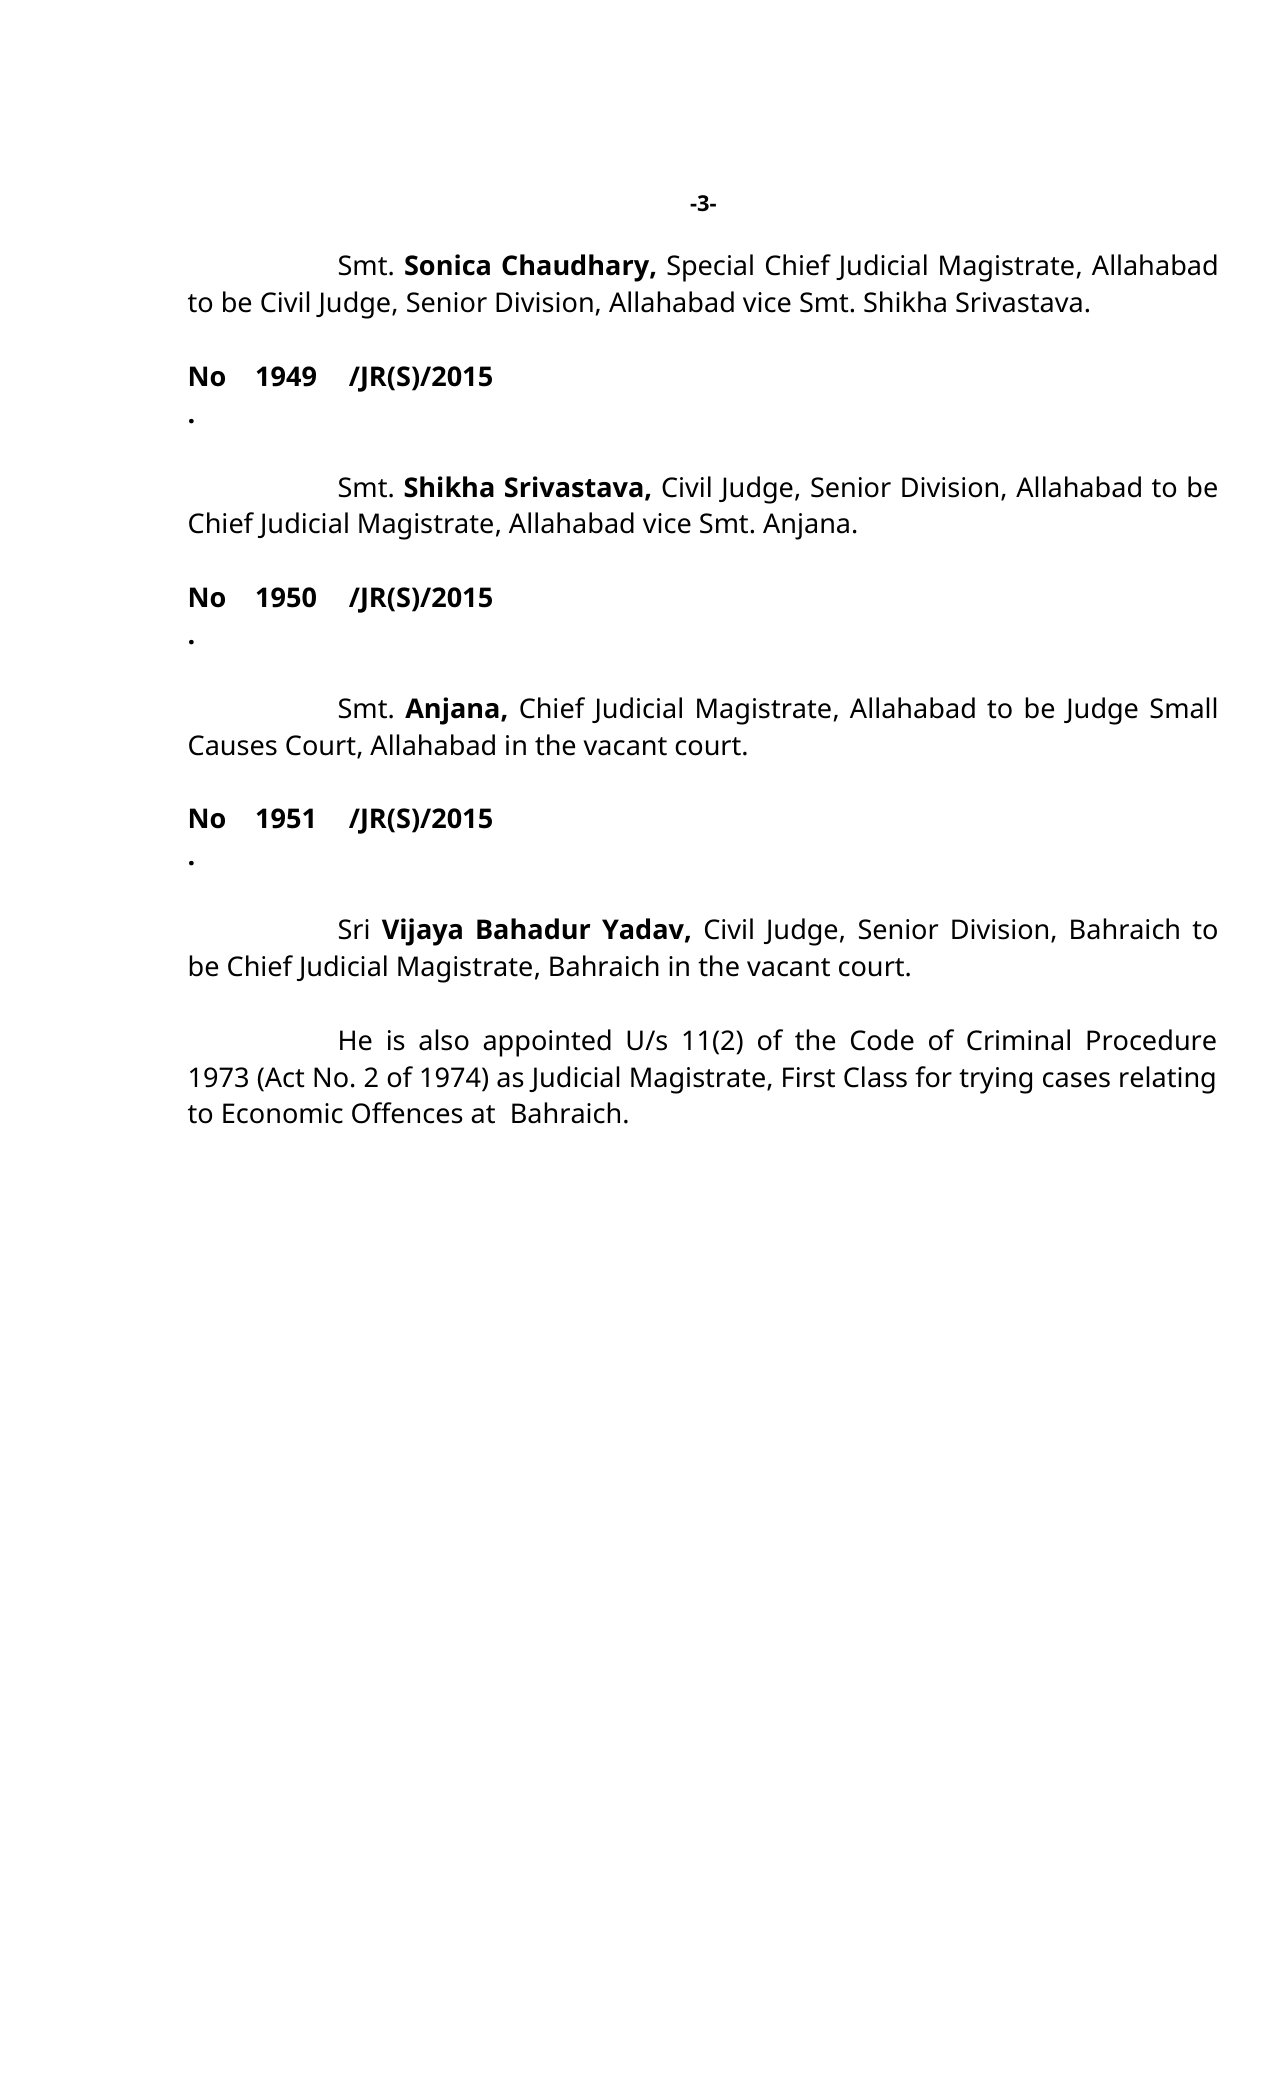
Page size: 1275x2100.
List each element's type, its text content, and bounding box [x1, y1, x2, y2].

text Smt. Sonica Chaudhary, Special Chief Judicial Magistrate, Allahabad to be Civil Judge, Senior Division, Allahabad vice Smt. Shikha Srivastava. [187, 247, 1219, 321]
table_header /JR(S)/2015 [338, 358, 552, 431]
table_header No. [176, 800, 244, 874]
text Smt. Anjana, Chief Judicial Magistrate, Allahabad to be Judge Small Causes Court, Allahabad in the vacant court. [187, 689, 1219, 763]
table_header [244, 358, 337, 431]
table_header /JR(S)/2015 [338, 800, 552, 874]
text Sri Vijaya Bahadur Yadav, Civil Judge, Senior Division, Bahraich to be Chief Judicial Magistrate, Bahraich in the vacant court. [187, 911, 1219, 984]
table_header /JR(S)/2015 [338, 579, 552, 652]
table_header No. [176, 358, 244, 431]
table_header No. [176, 579, 244, 652]
table_header [244, 579, 337, 652]
text He is also appointed U/s 11(2) of the Code of Criminal Procedure 1973 (Act No. 2 of 1974) as Judicial Magistrate, First Class for trying cases relating to Economic Offences at Bahraich. [187, 1021, 1219, 1132]
table_header [244, 800, 337, 874]
text Smt. Shikha Srivastava, Civil Judge, Senior Division, Allahabad to be Chief Judicial Magistrate, Allahabad vice Smt. Anjana. [187, 468, 1219, 542]
